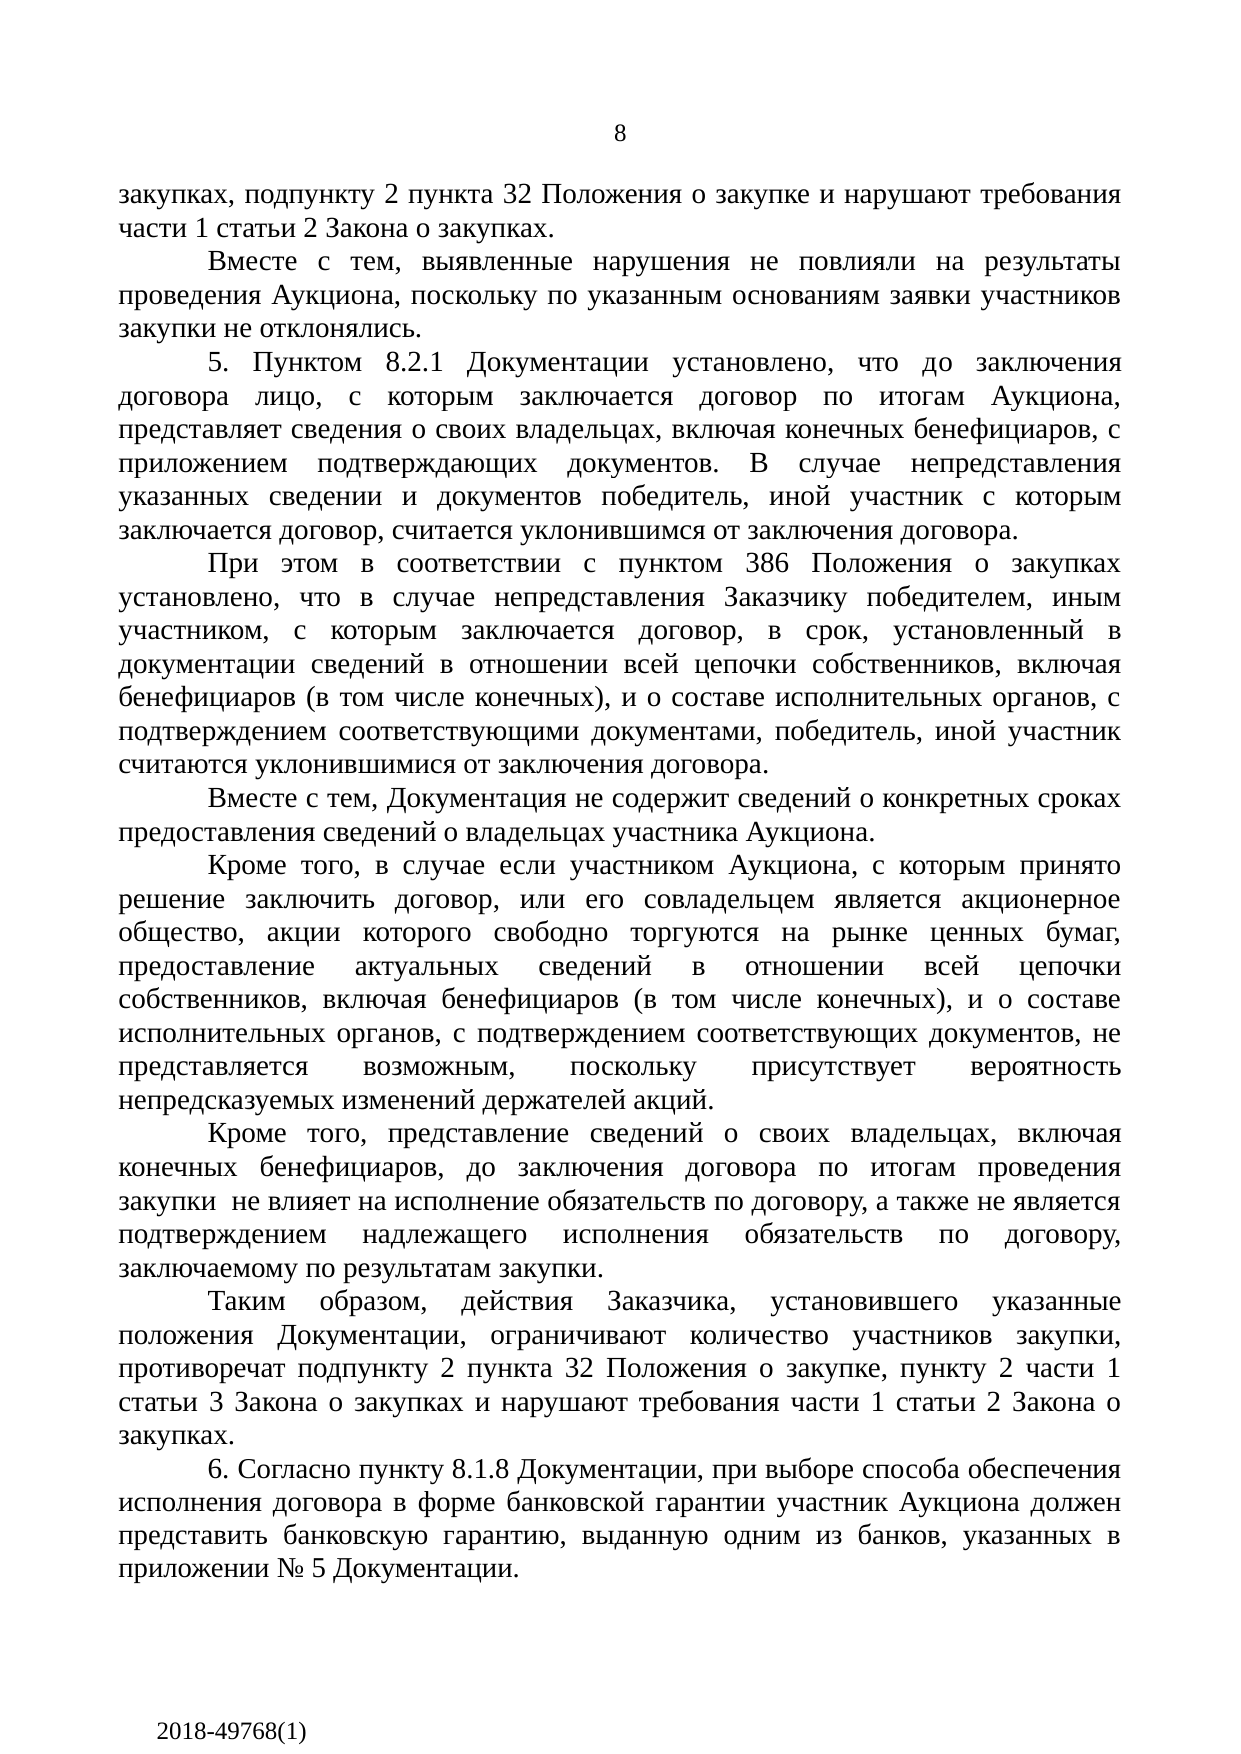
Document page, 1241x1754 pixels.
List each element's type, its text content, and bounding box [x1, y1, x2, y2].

text закупках, подпункту 2 пункта 32 Положения о закупке и нарушают требования части 1 статьи 2 Закона о закупках. [118, 176, 1122, 243]
text 6. Согласно пункту 8.1.8 Документации, при выборе способа обеспечения исполнения договора в форме банковской гарантии участник Аукциона должен представить банковскую гарантию, выданную одним из банков, указанных в приложении № 5 Документации. [118, 1451, 1122, 1584]
text Таким образом, действия Заказчика, установившего указанные положения Документации, ограничивают количество участников закупки, противоречат подпункту 2 пункта 32 Положения о закупке, пункту 2 части 1 статьи 3 Закона о закупках и нарушают требования части 1 статьи 2 Закона о закупках. [118, 1283, 1122, 1451]
text Вместе с тем, выявленные нарушения не повлияли на результаты проведения Аукциона, поскольку по указанным основаниям заявки участников закупки не отклонялись. [118, 243, 1122, 344]
text 5. Пунктом 8.2.1 Документации установлено, что до заключения договора лицо, с которым заключается договор по итогам Аукциона, представляет сведения о своих владельцах, включая конечных бенефициаров, с приложением подтверждающих документов. В случае непредставления указанных сведении и документов победитель, иной участник с которым заключается договор, считается уклонившимся от заключения договора. [118, 344, 1122, 545]
text Кроме того, в случае если участником Аукциона, с которым принято решение заключить договор, или его совладельцем является акционерное общество, акции которого свободно торгуются на рынке ценных бумаг, предоставление актуальных сведений в отношении всей цепочки собственников, включая бенефициаров (в том числе конечных), и о составе исполнительных органов, с подтверждением соответствующих документов, не представляется возможным, поскольку присутствует вероятность непредсказуемых изменений держателей акций. [118, 847, 1122, 1116]
text Вместе с тем, Документация не содержит сведений о конкретных сроках предоставления сведений о владельцах участника Аукциона. [118, 780, 1122, 847]
text При этом в соответствии с пунктом 386 Положения о закупках установлено, что в случае непредставления Заказчику победителем, иным участником, с которым заключается договор, в срок, установленный в документации сведений в отношении всей цепочки собственников, включая бенефициаров (в том числе конечных), и о составе исполнительных органов, с подтверждением соответствующими документами, победитель, иной участник считаются уклонившимися от заключения договора. [118, 545, 1122, 780]
text Кроме того, представление сведений о своих владельцах, включая конечных бенефициаров, до заключения договора по итогам проведения закупки не влияет на исполнение обязательств по договору, а также не является подтверждением надлежащего исполнения обязательств по договору, заключаемому по результатам закупки. [118, 1116, 1122, 1283]
